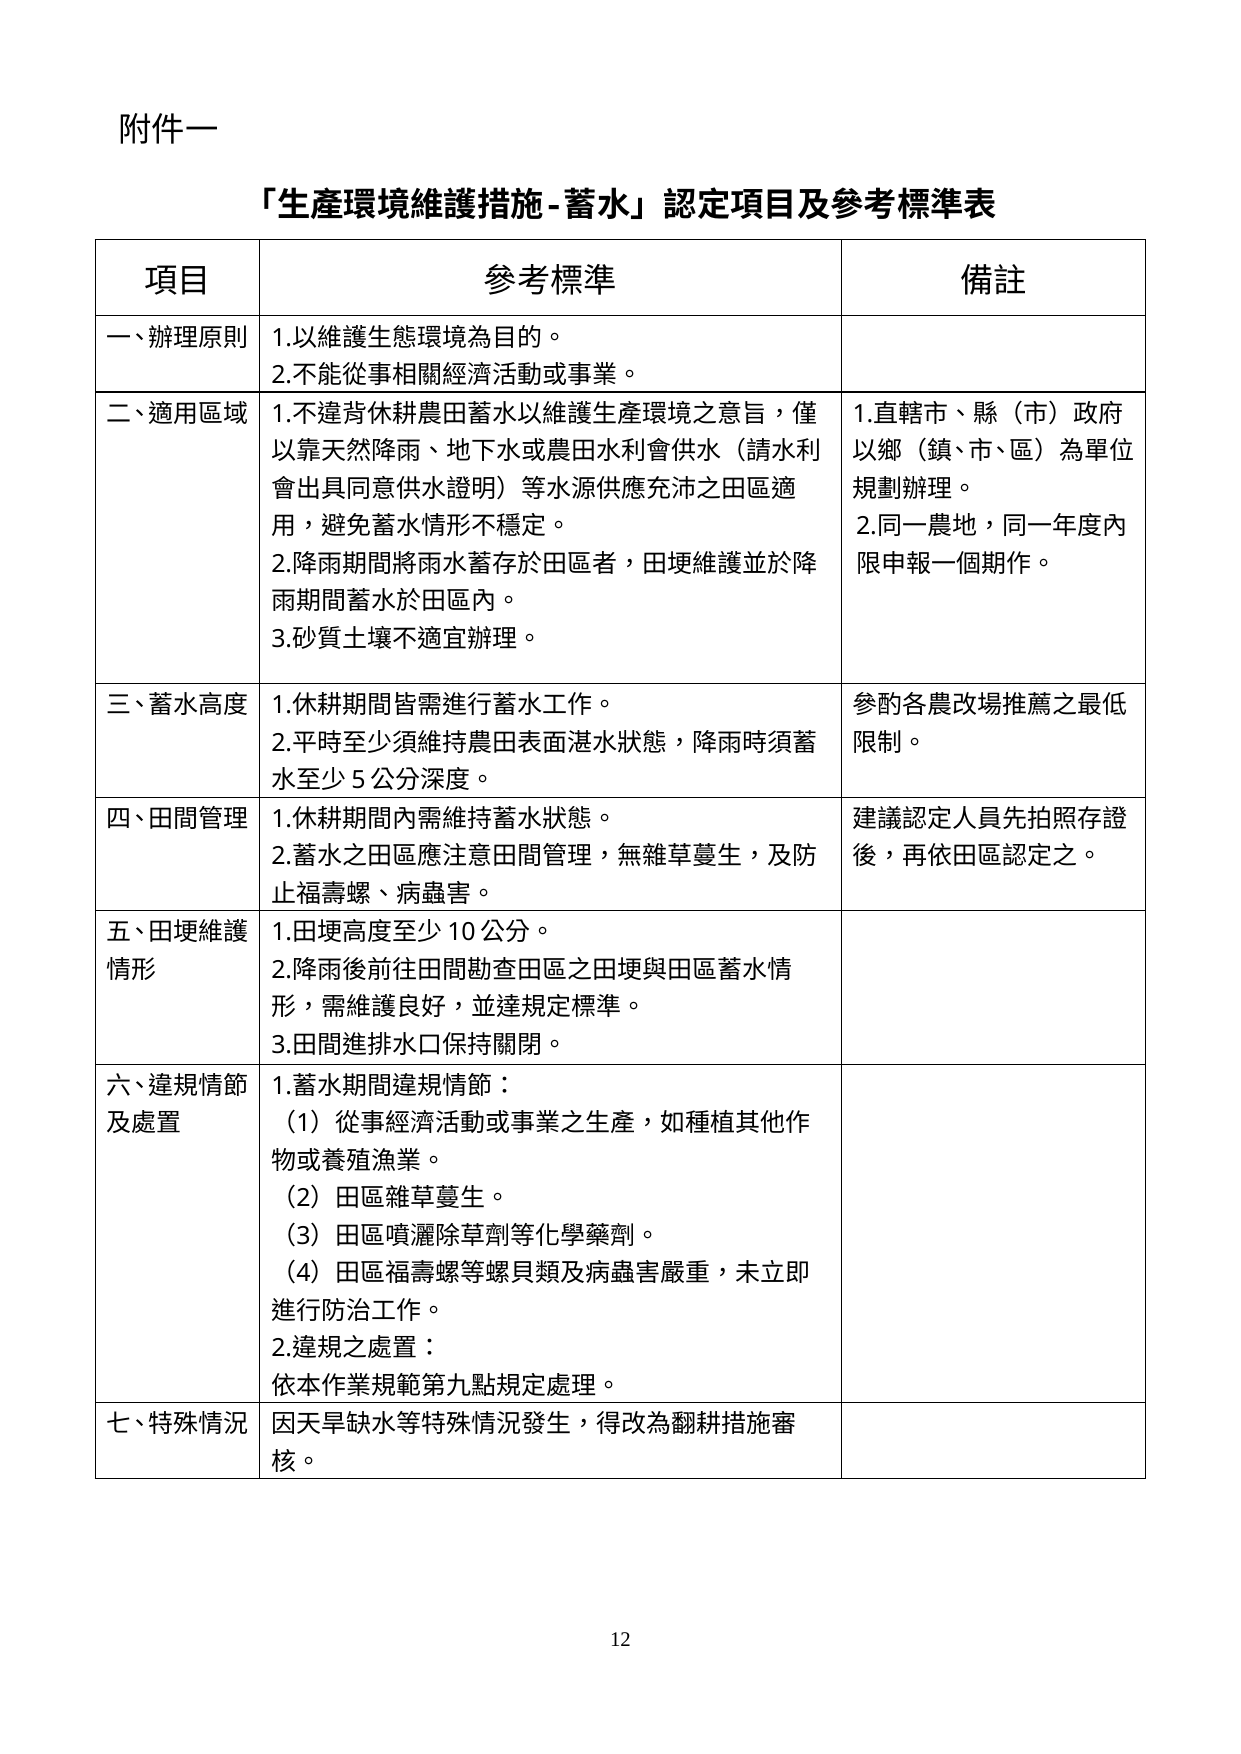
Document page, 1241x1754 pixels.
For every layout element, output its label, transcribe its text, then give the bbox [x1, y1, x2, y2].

table_cell 六、違規情節及處置 [96, 1065, 259, 1402]
table_cell [842, 316, 1145, 391]
table_cell 1.直轄市、縣（市）政府以鄉（鎮、市、區）為單位規劃辦理。 2.同一農地，同一年度內限申報一個期作。 [842, 393, 1145, 683]
table_cell 五、田埂維護情形 [96, 911, 259, 1064]
text 附件一 [118, 89, 1122, 164]
table_cell [842, 911, 1145, 1064]
table_cell 七、特殊情況 [96, 1403, 259, 1478]
table_cell 1.以維護生態環境為目的。 2.不能從事相關經濟活動或事業。 [260, 316, 841, 391]
table_cell 三、蓄水高度 [96, 684, 259, 797]
table_cell 1.休耕期間皆需進行蓄水工作。 2.平時至少須維持農田表面湛水狀態，降雨時須蓄水至少5公分深度。 [260, 684, 841, 797]
table_cell 參酌各農改場推薦之最低限制。 [842, 684, 1145, 797]
table_cell 建議認定人員先拍照存證後，再依田區認定之。 [842, 798, 1145, 910]
table_cell 因天旱缺水等特殊情況發生，得改為翻耕措施審核。 [260, 1403, 841, 1478]
table_cell 1.不違背休耕農田蓄水以維護生產環境之意旨，僅以靠天然降雨、地下水或農田水利會供水（請水利會出具同意供水證明）等水源供應充沛之田區適用，避免蓄水情形不穩定。 2.降雨期間將雨水蓄存於田區者，田埂維護並於降雨期間蓄水於田區內。 3.砂質土壤不適宜辦理。 [260, 393, 841, 683]
table_cell 1.蓄水期間違規情節： （1）從事經濟活動或事業之生產，如種植其他作物或養殖漁業。 （2）田區雜草蔓生。 （3）田區噴灑除草劑等化學藥劑。 （4）田區福壽螺等螺貝類及病蟲害嚴重，未立即進行防治工作。 2.違規之處置： 依本作業規範第九點規定處理。 [260, 1065, 841, 1402]
table_cell [842, 1065, 1145, 1402]
table_cell 四、田間管理 [96, 798, 259, 910]
text 「生產環境維護措施-蓄水」認定項目及參考標準表 [118, 164, 1122, 239]
table_cell [842, 1403, 1145, 1478]
table_header 參考標準 [260, 240, 841, 315]
table_cell 一、辦理原則 [96, 316, 259, 391]
table_cell 二、適用區域 [96, 393, 259, 683]
table_header 備註 [842, 240, 1145, 315]
table_header 項目 [96, 240, 259, 315]
table_cell 1.休耕期間內需維持蓄水狀態。 2.蓄水之田區應注意田間管理，無雜草蔓生，及防止福壽螺、病蟲害。 [260, 798, 841, 910]
table_cell 1.田埂高度至少10公分。 2.降雨後前往田間勘查田區之田埂與田區蓄水情形，需維護良好，並達規定標準。 3.田間進排水口保持關閉。 [260, 911, 841, 1064]
